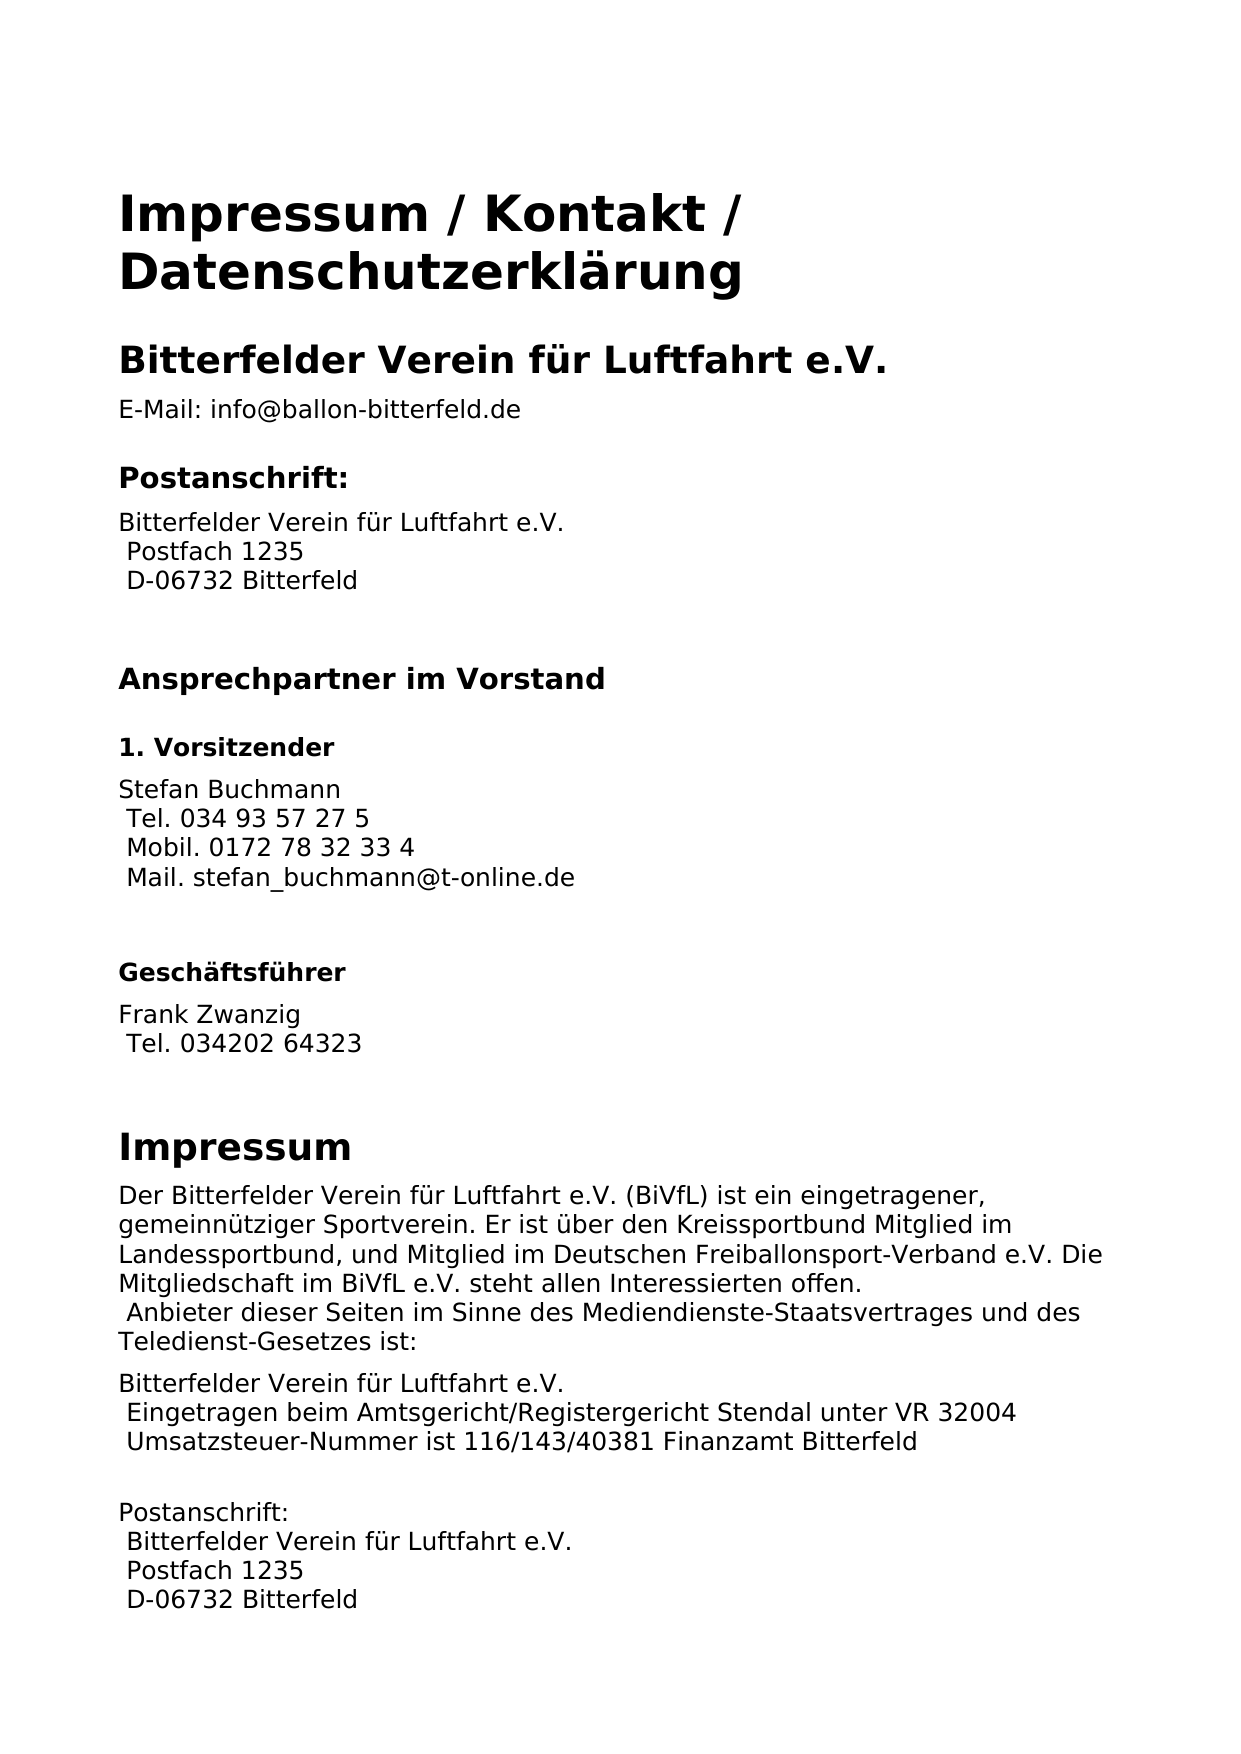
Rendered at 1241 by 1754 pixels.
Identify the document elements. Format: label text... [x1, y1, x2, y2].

subtitle 1. Vorsitzender [118, 734, 1122, 763]
text Stefan Buchmann Tel. 034 93 57 27 5 Mobil. 0172 78 32 33 4 Mail. stefan_buchmann@t-online.de [118, 775, 1122, 921]
text E-Mail: info@ballon-bitterfeld.de [118, 395, 1122, 424]
text Frank Zwanzig Tel. 034202 64323 [118, 1000, 1122, 1088]
subtitle Postanschrift: [118, 462, 1122, 496]
text Postanschrift: Bitterfelder Verein für Luftfahrt e.V. Postfach 1235 D-06732 Bitterfeld [118, 1498, 1122, 1615]
subtitle Geschäftsführer [118, 959, 1122, 988]
subtitle Ansprechpartner im Vorstand [118, 662, 1122, 696]
subtitle Impressum [118, 1125, 1122, 1169]
subtitle Impressum / Kontakt / Datenschutzerklärung [118, 185, 1122, 301]
text Bitterfelder Verein für Luftfahrt e.V. Postfach 1235 D-06732 Bitterfeld [118, 508, 1122, 625]
text Der Bitterfelder Verein für Luftfahrt e.V. (BiVfL) ist ein eingetragener, gemeinnütziger Sportverein. Er ist über den Kreissportbund Mitglied im Landessportbund, und Mitglied im Deutschen Freiballonsport-Verband e.V. Die Mitgliedschaft im BiVfL e.V. steht allen Interessierten offen. Anbieter dieser Seiten im Sinne des Mediendienste-Staatsvertrages und des Teledienst-Gesetzes ist: [118, 1181, 1122, 1356]
subtitle Bitterfelder Verein für Luftfahrt e.V. [118, 339, 1122, 382]
text Bitterfelder Verein für Luftfahrt e.V. Eingetragen beim Amtsgericht/Registergericht Stendal unter VR 32004 Umsatzsteuer-Nummer ist 116/143/40381 Finanzamt Bitterfeld [118, 1369, 1122, 1486]
